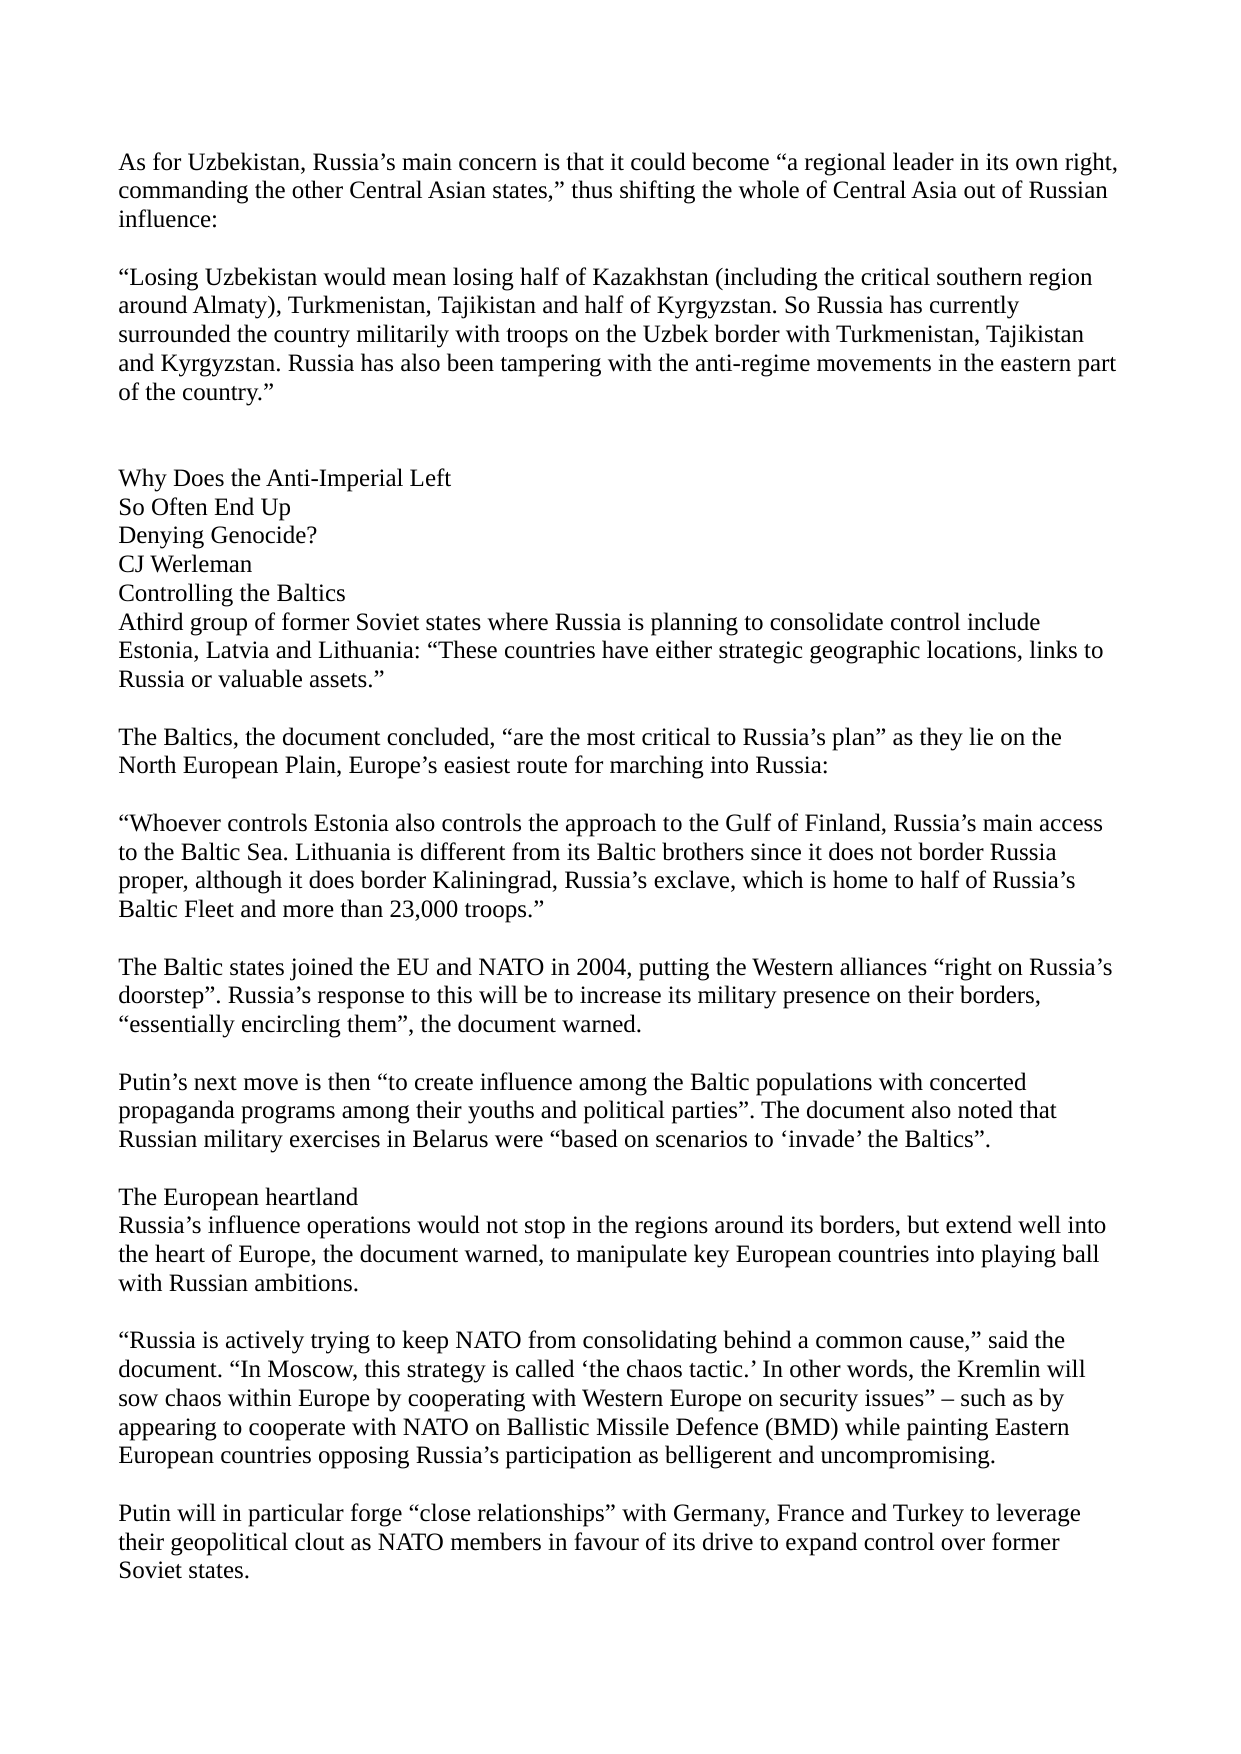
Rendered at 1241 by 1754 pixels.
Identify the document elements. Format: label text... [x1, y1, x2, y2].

text As for Uzbekistan, Russia’s main concern is that it could become “a regional leader in its own right, commanding the other Central Asian states,” thus shifting the whole of Central Asia out of Russian influence: [118, 147, 1122, 233]
text “Losing Uzbekistan would mean losing half of Kazakhstan (including the critical southern region around Almaty), Turkmenistan, Tajikistan and half of Kyrgyzstan. So Russia has currently surrounded the country militarily with troops on the Uzbek border with Turkmenistan, Tajikistan and Kyrgyzstan. Russia has also been tampering with the anti-regime movements in the eastern part of the country.” [118, 262, 1122, 406]
text Why Does the Anti-Imperial Left [118, 463, 1122, 492]
text The European heartland [118, 1182, 1122, 1211]
text “Whoever controls Estonia also controls the approach to the Gulf of Finland, Russia’s main access to the Baltic Sea. Lithuania is different from its Baltic brothers since it does not border Russia proper, although it does border Kaliningrad, Russia’s exclave, which is home to half of Russia’s Baltic Fleet and more than 23,000 troops.” [118, 808, 1122, 923]
text Denying Genocide? [118, 521, 1122, 549]
text “Russia is actively trying to keep NATO from consolidating behind a common cause,” said the document. “In Moscow, this strategy is called ‘the chaos tactic.’ In other words, the Kremlin will sow chaos within Europe by cooperating with Western Europe on security issues” – such as by appearing to cooperate with NATO on Ballistic Missile Defence (BMD) while painting Eastern European countries opposing Russia’s participation as belligerent and uncompromising. [118, 1326, 1122, 1469]
text So Often End Up [118, 492, 1122, 521]
text Russia’s influence operations would not stop in the regions around its borders, but extend well into the heart of Europe, the document warned, to manipulate key European countries into playing ball with Russian ambitions. [118, 1211, 1122, 1297]
text The Baltic states joined the EU and NATO in 2004, putting the Western alliances “right on Russia’s doorstep”. Russia’s response to this will be to increase its military presence on their borders, “essentially encircling them”, the document warned. [118, 952, 1122, 1038]
text Athird group of former Soviet states where Russia is planning to consolidate control include Estonia, Latvia and Lithuania: “These countries have either strategic geographic locations, links to Russia or valuable assets.” [118, 607, 1122, 693]
text Putin will in particular forge “close relationships” with Germany, France and Turkey to leverage their geopolitical clout as NATO members in favour of its drive to expand control over former Soviet states. [118, 1498, 1122, 1584]
text The Baltics, the document concluded, “are the most critical to Russia’s plan” as they lie on the North European Plain, Europe’s easiest route for marching into Russia: [118, 722, 1122, 779]
text Putin’s next move is then “to create influence among the Baltic populations with concerted propaganda programs among their youths and political parties”. The document also noted that Russian military exercises in Belarus were “based on scenarios to ‘invade’ the Baltics”. [118, 1067, 1122, 1153]
text CJ Werleman [118, 549, 1122, 578]
text Controlling the Baltics [118, 578, 1122, 607]
